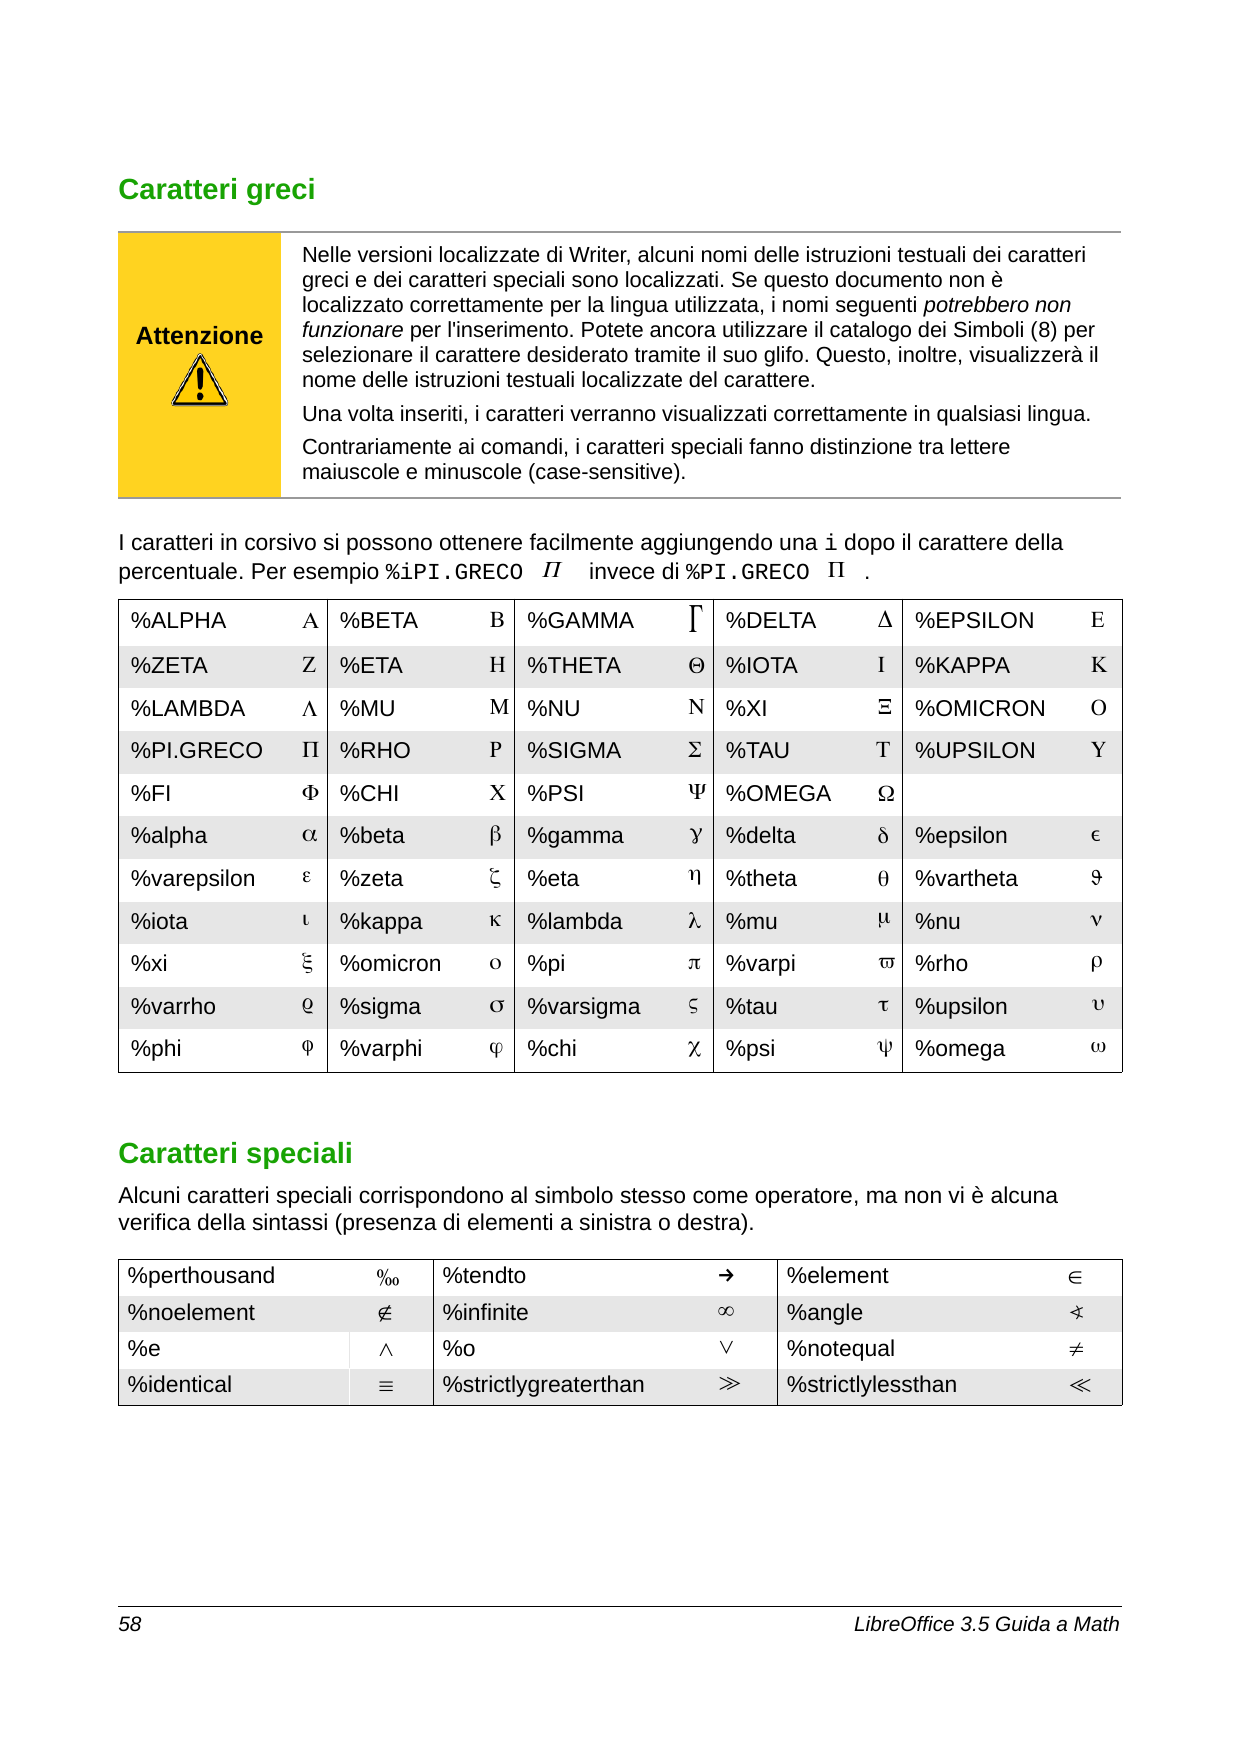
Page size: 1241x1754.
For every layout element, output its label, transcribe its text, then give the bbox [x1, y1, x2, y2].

table_cell [282, 859, 327, 902]
table_header %perthousand [119, 1260, 349, 1296]
table_cell [282, 1029, 327, 1072]
table_cell [1070, 731, 1122, 774]
table_cell [857, 859, 902, 902]
table_header %GAMMA [515, 600, 668, 646]
table_cell %PI.GRECO [119, 731, 282, 774]
table_cell [1040, 1296, 1122, 1332]
table_cell [1070, 816, 1122, 859]
table_cell %varsigma [515, 987, 668, 1029]
table_cell [350, 1332, 433, 1368]
table_cell %alpha [119, 816, 282, 859]
table_cell [690, 1296, 777, 1332]
table_cell %FI [119, 774, 282, 816]
table_cell [668, 774, 713, 816]
table_cell [857, 646, 902, 688]
table_cell %MU [328, 689, 469, 731]
table_cell %psi [714, 1029, 857, 1072]
table_cell [282, 902, 327, 944]
table_header %BETA [328, 600, 469, 646]
table_cell [350, 1296, 433, 1332]
table_cell %noelement [119, 1296, 349, 1332]
table_cell [469, 1029, 514, 1072]
table_cell %omicron [328, 944, 469, 987]
table_cell [857, 689, 902, 731]
subtitle Caratteri speciali [118, 1136, 1122, 1170]
table_header Attenzione [118, 233, 281, 497]
table_header [690, 1260, 777, 1296]
table_cell %kappa [328, 902, 469, 944]
table_cell [469, 774, 514, 816]
table_cell %chi [515, 1029, 668, 1072]
table_cell [668, 944, 713, 987]
table_cell %RHO [328, 731, 469, 774]
table_cell [668, 859, 713, 902]
table_header %element [778, 1260, 1040, 1296]
table_header [1070, 600, 1122, 646]
table_cell %pi [515, 944, 668, 987]
table_cell %identical [119, 1369, 349, 1405]
table_cell [1070, 646, 1122, 688]
table_cell %gamma [515, 816, 668, 859]
table_cell %o [434, 1332, 690, 1368]
table_cell %vartheta [903, 859, 1070, 902]
table_cell %rho [903, 944, 1070, 987]
table_cell [668, 731, 713, 774]
table_cell [1070, 774, 1122, 816]
table_cell %phi [119, 1029, 282, 1072]
table_cell %tau [714, 987, 857, 1029]
table_cell %strictlylessthan [778, 1369, 1040, 1405]
table_cell [469, 987, 514, 1029]
table_cell %ZETA [119, 646, 282, 688]
table_cell %UPSILON [903, 731, 1070, 774]
table_cell %varphi [328, 1029, 469, 1072]
table_cell [469, 646, 514, 688]
table_cell [668, 816, 713, 859]
table_header [668, 600, 713, 646]
table_header %tendto [434, 1260, 690, 1296]
table_cell %delta [714, 816, 857, 859]
table_cell [469, 944, 514, 987]
table_cell %mu [714, 902, 857, 944]
table_cell [1070, 1029, 1122, 1072]
table_header %ALPHA [119, 600, 282, 646]
table_cell %strictlygreaterthan [434, 1369, 690, 1405]
table_cell [282, 731, 327, 774]
table_cell [857, 987, 902, 1029]
table_header [1040, 1260, 1122, 1296]
table_cell [469, 816, 514, 859]
table_cell %PSI [515, 774, 668, 816]
table_cell %XI [714, 689, 857, 731]
table_cell %upsilon [903, 987, 1070, 1029]
table_cell %sigma [328, 987, 469, 1029]
table_cell %IOTA [714, 646, 857, 688]
table_cell [690, 1369, 777, 1405]
table_cell [282, 944, 327, 987]
table_header Nelle versioni localizzate di Writer, alcuni nomi delle istruzioni testuali dei caratteri greci e dei caratteri speciali sono localizzati. Se questo documento non è localizzato correttamente per la lingua utilizzata, i nomi seguenti potrebbero non funzionare per l'inserimento. Potete ancora utilizzare il catalogo dei Simboli (Figura 8) per selezionare il carattere desiderato tramite il suo glifo. Questo, inoltre, visualizzerà il nome delle istruzioni testuali localizzate del carattere. Una volta inseriti, i caratteri verranno visualizzati correttamente in qualsiasi lingua. Contrariamente ai comandi, i caratteri speciali fanno distinzione tra lettere maiuscole e minuscole (case-sensitive). [281, 233, 1121, 497]
table_cell %zeta [328, 859, 469, 902]
table_cell %varrho [119, 987, 282, 1029]
table_cell %xi [119, 944, 282, 987]
table_cell [469, 859, 514, 902]
table_cell [469, 689, 514, 731]
table_cell %THETA [515, 646, 668, 688]
table_cell [469, 902, 514, 944]
table_cell [1070, 902, 1122, 944]
table_cell [690, 1332, 777, 1368]
table_header [282, 600, 327, 646]
table_header [350, 1260, 433, 1296]
table_cell [857, 902, 902, 944]
table_cell %LAMBDA [119, 689, 282, 731]
table_cell [282, 816, 327, 859]
table_cell %notequal [778, 1332, 1040, 1368]
table_cell [857, 1029, 902, 1072]
table_cell [668, 1029, 713, 1072]
table_cell %omega [903, 1029, 1070, 1072]
table_cell %epsilon [903, 816, 1070, 859]
table_cell [857, 944, 902, 987]
table_header [857, 600, 902, 646]
table_cell [857, 816, 902, 859]
table_cell [350, 1369, 433, 1405]
table_cell [668, 689, 713, 731]
table_cell %angle [778, 1296, 1040, 1332]
table_cell %lambda [515, 902, 668, 944]
text I caratteri in corsivo si possono ottenere facilmente aggiungendo una i dopo il carattere della percentuale. Per esempio %iPI.GRECO invece di %PI.GRECO. [118, 529, 1122, 586]
table_cell [1070, 859, 1122, 902]
table_cell %iota [119, 902, 282, 944]
table_header [469, 600, 514, 646]
table_cell [1070, 944, 1122, 987]
table_cell %OMEGA [714, 774, 857, 816]
table_cell [668, 987, 713, 1029]
table_cell %KAPPA [903, 646, 1070, 688]
table_cell %varpi [714, 944, 857, 987]
table_cell %beta [328, 816, 469, 859]
table_cell %nu [903, 902, 1070, 944]
table_cell [668, 902, 713, 944]
table_cell %varepsilon [119, 859, 282, 902]
table_cell [857, 731, 902, 774]
table_cell [857, 774, 902, 816]
table_header %EPSILON [903, 600, 1070, 646]
table_cell %OMICRON [903, 689, 1070, 731]
subtitle Caratteri greci [118, 172, 1122, 206]
table_cell %SIGMA [515, 731, 668, 774]
table_header %DELTA [714, 600, 857, 646]
table_cell [282, 774, 327, 816]
picture [167, 349, 232, 410]
table_cell %eta [515, 859, 668, 902]
text Alcuni caratteri speciali corrispondono al simbolo stesso come operatore, ma non vi è alcuna verifica della sintassi (presenza di elementi a sinistra o destra). [118, 1182, 1122, 1235]
table_cell %ETA [328, 646, 469, 688]
table_cell [282, 689, 327, 731]
table_cell [903, 774, 1070, 816]
table_cell [668, 646, 713, 688]
table_cell [1040, 1332, 1122, 1368]
table_cell %e [119, 1332, 349, 1368]
table_cell %infinite [434, 1296, 690, 1332]
table_cell %theta [714, 859, 857, 902]
table_cell [1070, 987, 1122, 1029]
table_cell [469, 731, 514, 774]
table_cell [282, 646, 327, 688]
table_cell [1040, 1369, 1122, 1405]
table_cell [282, 987, 327, 1029]
table_cell %NU [515, 689, 668, 731]
table_cell %TAU [714, 731, 857, 774]
table_cell [1070, 689, 1122, 731]
table_cell %CHI [328, 774, 469, 816]
